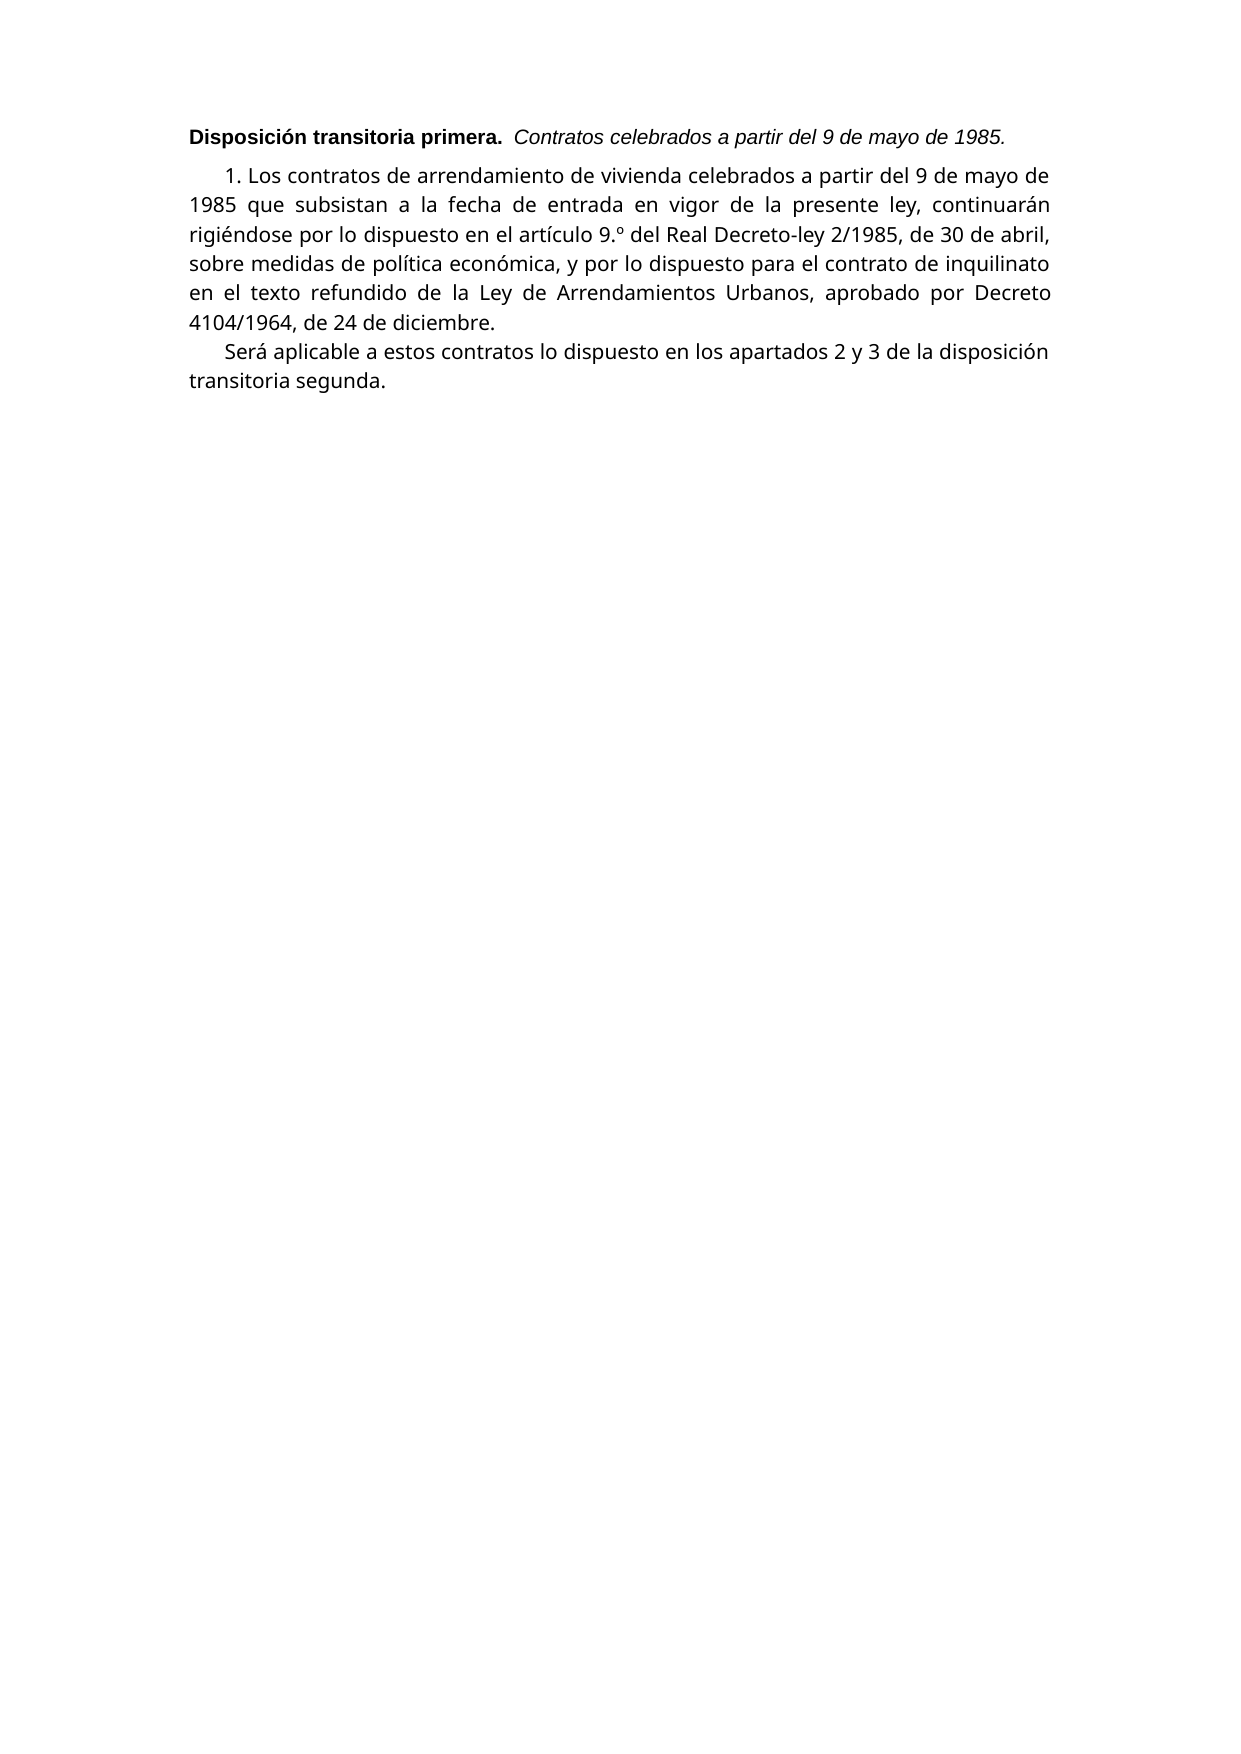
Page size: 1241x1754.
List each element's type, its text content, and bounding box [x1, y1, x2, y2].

text Será aplicable a estos contratos lo dispuesto en los apartados 2 y 3 de la disposición transitoria segunda. [189, 337, 1051, 395]
text Disposición transitoria primera. Contratos celebrados a partir del 9 de mayo de 1985. [189, 125, 1184, 149]
list Los contratos de arrendamiento de vivienda celebrados a partir del 9 de mayo de 1985 que subsistan a la fecha de entrada en vigor de la presente ley, continuarán rigiéndose por lo dispuesto en el artículo 9.º del Real Decreto-ley 2/1985, de 30 de abril, sobre medidas de política económica, y por lo dispuesto para el contrato de inquilinato en el texto refundido de la Ley de Arrendamientos Urbanos, aprobado por Decreto 4104/1964, de 24 de diciembre. [189, 161, 1051, 336]
